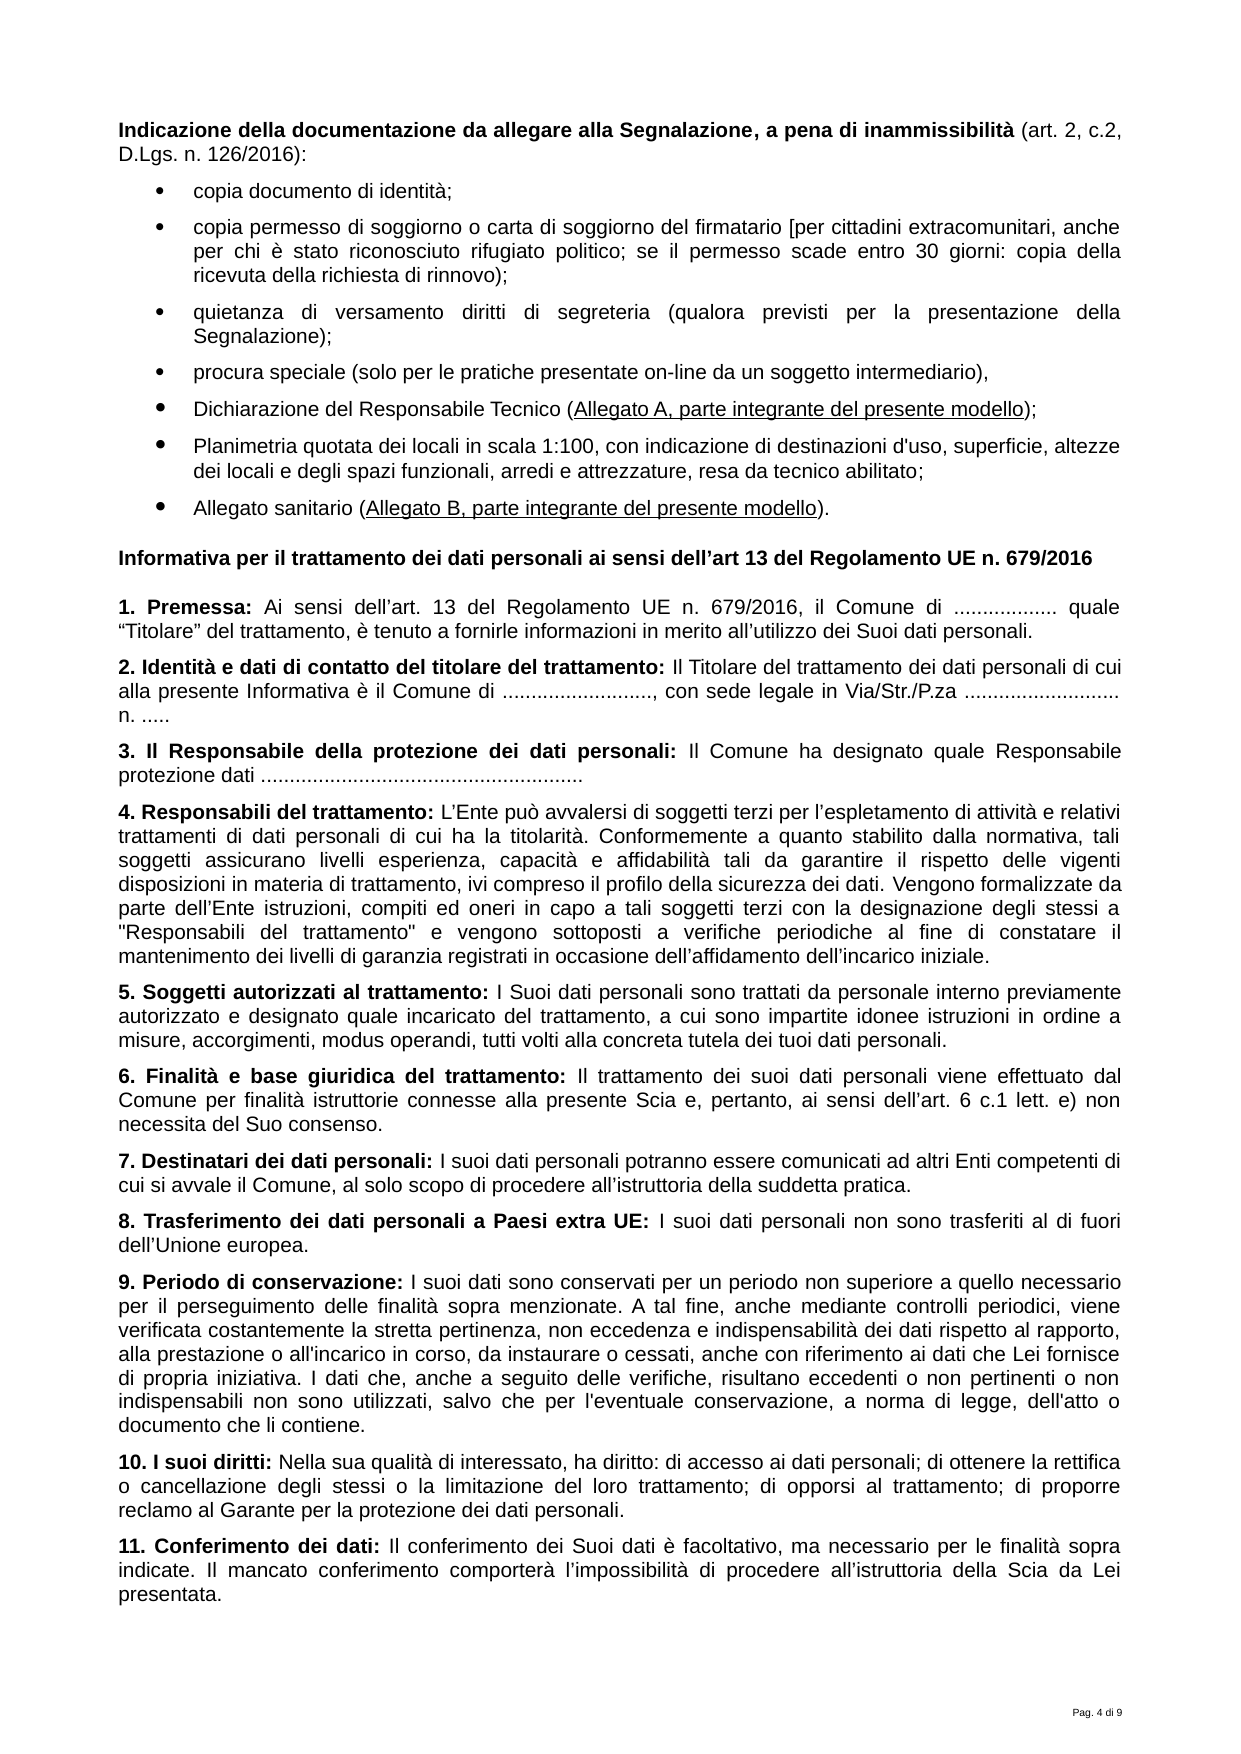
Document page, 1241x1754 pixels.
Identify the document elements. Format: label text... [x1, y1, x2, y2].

list Dichiarazione del Responsabile Tecnico (Allegato A, parte integrante del presente modello); [156, 397, 1122, 422]
list Allegato sanitario (Allegato B, parte integrante del presente modello). [156, 496, 1122, 521]
text 10. I suoi diritti: Nella sua qualità di interessato, ha diritto: di accesso ai dati personali; di ottenere la rettifica o cancellazione degli stessi o la limitazione del loro trattamento; di opporsi al trattamento; di proporre reclamo al Garante per la protezione dei dati personali. [118, 1450, 1122, 1522]
list copia documento di identità; [156, 178, 1122, 203]
text Informativa per il trattamento dei dati personali ai sensi dell’art 13 del Regolamento UE n. 679/2016 [118, 546, 1122, 569]
list copia permesso di soggiorno o carta di soggiorno del firmatario [per cittadini extracomunitari, anche per chi è stato riconosciuto rifugiato politico; se il permesso scade entro 30 giorni: copia della ricevuta della richiesta di rinnovo); [156, 215, 1122, 287]
text 8. Trasferimento dei dati personali a Paesi extra UE: I suoi dati personali non sono trasferiti al di fuori dell’Unione europea. [118, 1209, 1122, 1257]
text 1. Premessa: Ai sensi dell’art. 13 del Regolamento UE n. 679/2016, il Comune di .................. quale “Titolare” del trattamento, è tenuto a fornirle informazioni in merito all’utilizzo dei Suoi dati personali. [118, 594, 1122, 642]
text Indicazione della documentazione da allegare alla Segnalazione, a pena di inammissibilità (art. 2, c.2, D.Lgs. n. 126/2016): [118, 118, 1122, 166]
text 4. Responsabili del trattamento: L’Ente può avvalersi di soggetti terzi per l’espletamento di attività e relativi trattamenti di dati personali di cui ha la titolarità. Conformemente a quanto stabilito dalla normativa, tali soggetti assicurano livelli esperienza, capacità e affidabilità tali da garantire il rispetto delle vigenti disposizioni in materia di trattamento, ivi compreso il profilo della sicurezza dei dati. Vengono formalizzate da parte dell’Ente istruzioni, compiti ed oneri in capo a tali soggetti terzi con la designazione degli stessi a "Responsabili del trattamento" e vengono sottoposti a verifiche periodiche al fine di constatare il mantenimento dei livelli di garanzia registrati in occasione dell’affidamento dell’incarico iniziale. [118, 800, 1122, 967]
text 2. Identità e dati di contatto del titolare del trattamento: Il Titolare del trattamento dei dati personali di cui alla presente Informativa è il Comune di .........................., con sede legale in Via/Str./P.za ........................... n. ..... [118, 655, 1122, 727]
text 3. Il Responsabile della protezione dei dati personali: Il Comune ha designato quale Responsabile protezione dati ........................................................ [118, 739, 1122, 787]
text 5. Soggetti autorizzati al trattamento: I Suoi dati personali sono trattati da personale interno previamente autorizzato e designato quale incaricato del trattamento, a cui sono impartite idonee istruzioni in ordine a misure, accorgimenti, modus operandi, tutti volti alla concreta tutela dei tuoi dati personali. [118, 980, 1122, 1052]
text 11. Conferimento dei dati: Il conferimento dei Suoi dati è facoltativo, ma necessario per le finalità sopra indicate. Il mancato conferimento comporterà l’impossibilità di procedere all’istruttoria della Scia da Lei presentata. [118, 1534, 1122, 1606]
list Planimetria quotata dei locali in scala 1:100, con indicazione di destinazioni d'uso, superficie, altezze dei locali e degli spazi funzionali, arredi e attrezzature, resa da tecnico abilitato; [156, 434, 1122, 483]
list quietanza di versamento diritti di segreteria (qualora previsti per la presentazione della Segnalazione); [156, 299, 1122, 348]
text 6. Finalità e base giuridica del trattamento: Il trattamento dei suoi dati personali viene effettuato dal Comune per finalità istruttorie connesse alla presente Scia e, pertanto, ai sensi dell’art. 6 c.1 lett. e) non necessita del Suo consenso. [118, 1064, 1122, 1136]
text 9. Periodo di conservazione: I suoi dati sono conservati per un periodo non superiore a quello necessario per il perseguimento delle finalità sopra menzionate. A tal fine, anche mediante controlli periodici, viene verificata costantemente la stretta pertinenza, non eccedenza e indispensabilità dei dati rispetto al rapporto, alla prestazione o all'incarico in corso, da instaurare o cessati, anche con riferimento ai dati che Lei fornisce di propria iniziativa. I dati che, anche a seguito delle verifiche, risultano eccedenti o non pertinenti o non indispensabili non sono utilizzati, salvo che per l'eventuale conservazione, a norma di legge, dell'atto o documento che li contiene. [118, 1269, 1122, 1437]
text 7. Destinatari dei dati personali: I suoi dati personali potranno essere comunicati ad altri Enti competenti di cui si avvale il Comune, al solo scopo di procedere all’istruttoria della suddetta pratica. [118, 1149, 1122, 1197]
list procura speciale (solo per le pratiche presentate on-line da un soggetto intermediario), [156, 360, 1122, 384]
